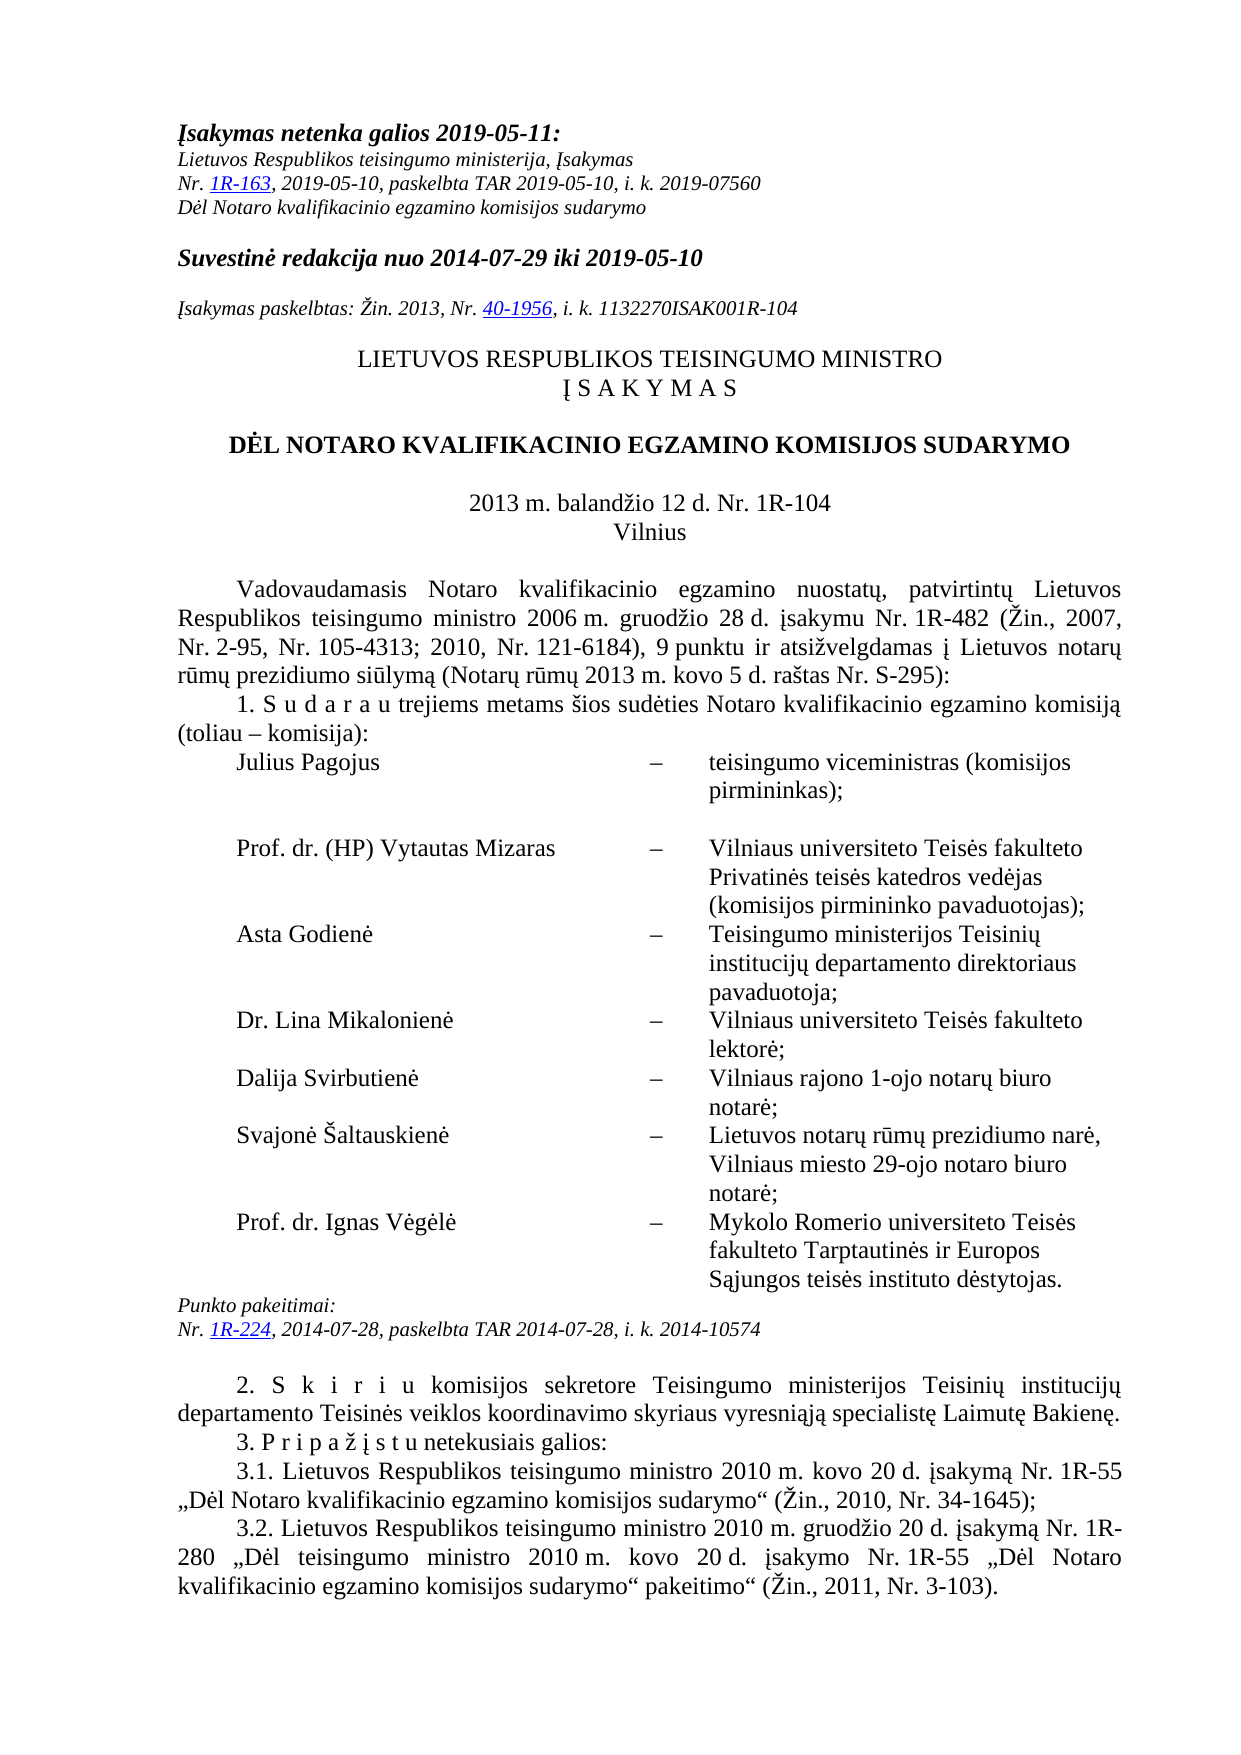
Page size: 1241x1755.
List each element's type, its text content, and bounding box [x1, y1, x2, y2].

text 3.1. Lietuvos Respublikos teisingumo ministro 2010 m. kovo 20 d. įsakymą Nr. 1R-55 „Dėl Notaro kvalifikacinio egzamino komisijos sudarymo“ (Žin., 2010, Nr. 34-1645); [177, 1456, 1122, 1513]
text 1. S u d a r a u trejiems metams šios sudėties Notaro kvalifikacinio egzamino komisiją (toliau – komisija): [177, 689, 1122, 747]
text lektorė; [709, 1034, 1122, 1063]
text Prof. dr. (HP) Vytautas Mizaras – Vilniaus universiteto Teisės fakulteto [236, 833, 1122, 862]
text notarė; [709, 1092, 1122, 1120]
text notarė; [709, 1178, 1122, 1207]
text 3. P r i p a ž į s t u netekusiais galios: [177, 1427, 1122, 1456]
text Nr. 1R-224, 2014-07-28, paskelbta TAR 2014-07-28, i. k. 2014-10574 [177, 1317, 1122, 1341]
text Prof. dr. Ignas Vėgėlė – Mykolo Romerio universiteto Teisės [236, 1207, 1122, 1235]
text Julius Pagojus – teisingumo viceministras (komisijos [236, 747, 1122, 775]
text Punkto pakeitimai: [177, 1293, 1122, 1317]
text fakulteto Tarptautinės ir Europos [709, 1235, 1122, 1264]
text Asta Godienė – Teisingumo ministerijos Teisinių [236, 919, 1122, 948]
text Vilniaus miesto 29-ojo notaro biuro [709, 1149, 1122, 1178]
text Vilnius [177, 517, 1122, 545]
text DĖL NOTARO KVALIFIKACINIO EGZAMINO KOMISIJOS SUDARYMO [177, 430, 1122, 459]
text Nr. 1R-163, 2019-05-10, paskelbta TAR 2019-05-10, i. k. 2019-07560 [177, 171, 1122, 195]
text Svajonė Šaltauskienė – Lietuvos notarų rūmų prezidiumo narė, [236, 1120, 1122, 1149]
text Privatinės teisės katedros vedėjas [709, 862, 1122, 890]
text Suvestinė redakcija nuo 2014-07-29 iki 2019-05-10 [177, 243, 1122, 272]
text (komisijos pirmininko pavaduotojas); [709, 890, 1122, 919]
text Dalija Svirbutienė – Vilniaus rajono 1-ojo notarų biuro [236, 1063, 1122, 1092]
text Į S A K Y M A S [177, 373, 1122, 402]
text Dėl Notaro kvalifikacinio egzamino komisijos sudarymo [177, 195, 1122, 219]
text institucijų departamento direktoriaus [709, 948, 1122, 977]
text Lietuvos Respublikos teisingumo ministerija, Įsakymas [177, 147, 1122, 171]
text 2013 m. balandžio 12 d. Nr. 1R-104 [177, 488, 1122, 517]
text Vadovaudamasis Notaro kvalifikacinio egzamino nuostatų, patvirtintų Lietuvos Respublikos teisingumo ministro 2006 m. gruodžio 28 d. įsakymu Nr. 1R-482 (Žin., 2007, Nr. 2-95, Nr. 105-4313; 2010, Nr. 121-6184), 9 punktu ir atsižvelgdamas į Lietuvos notarų rūmų prezidiumo siūlymą (Notarų rūmų 2013 m. kovo 5 d. raštas Nr. S-295): [177, 574, 1122, 689]
text 3.2. Lietuvos Respublikos teisingumo ministro 2010 m. gruodžio 20 d. įsakymą Nr. 1R-280 „Dėl teisingumo ministro 2010 m. kovo 20 d. įsakymo Nr. 1R-55 „Dėl Notaro kvalifikacinio egzamino komisijos sudarymo“ pakeitimo“ (Žin., 2011, Nr. 3-103). [177, 1513, 1122, 1600]
text 2. S k i r i u komisijos sekretore Teisingumo ministerijos Teisinių institucijų departamento Teisinės veiklos koordinavimo skyriaus vyresniąją specialistę Laimutę Bakienę. [177, 1370, 1122, 1427]
text Įsakymas netenka galios 2019-05-11: [177, 118, 1122, 147]
text Įsakymas paskelbtas: Žin. 2013, Nr. 40-1956, i. k. 1132270ISAK001R-104 [177, 296, 1122, 320]
text Dr. Lina Mikalonienė – Vilniaus universiteto Teisės fakulteto [236, 1005, 1122, 1034]
text Sąjungos teisės instituto dėstytojas. [709, 1264, 1122, 1293]
text LIETUVOS RESPUBLIKOS TEISINGUMO MINISTRO [177, 344, 1122, 373]
text pavaduotoja; [709, 977, 1122, 1005]
text pirmininkas); [709, 775, 1122, 804]
